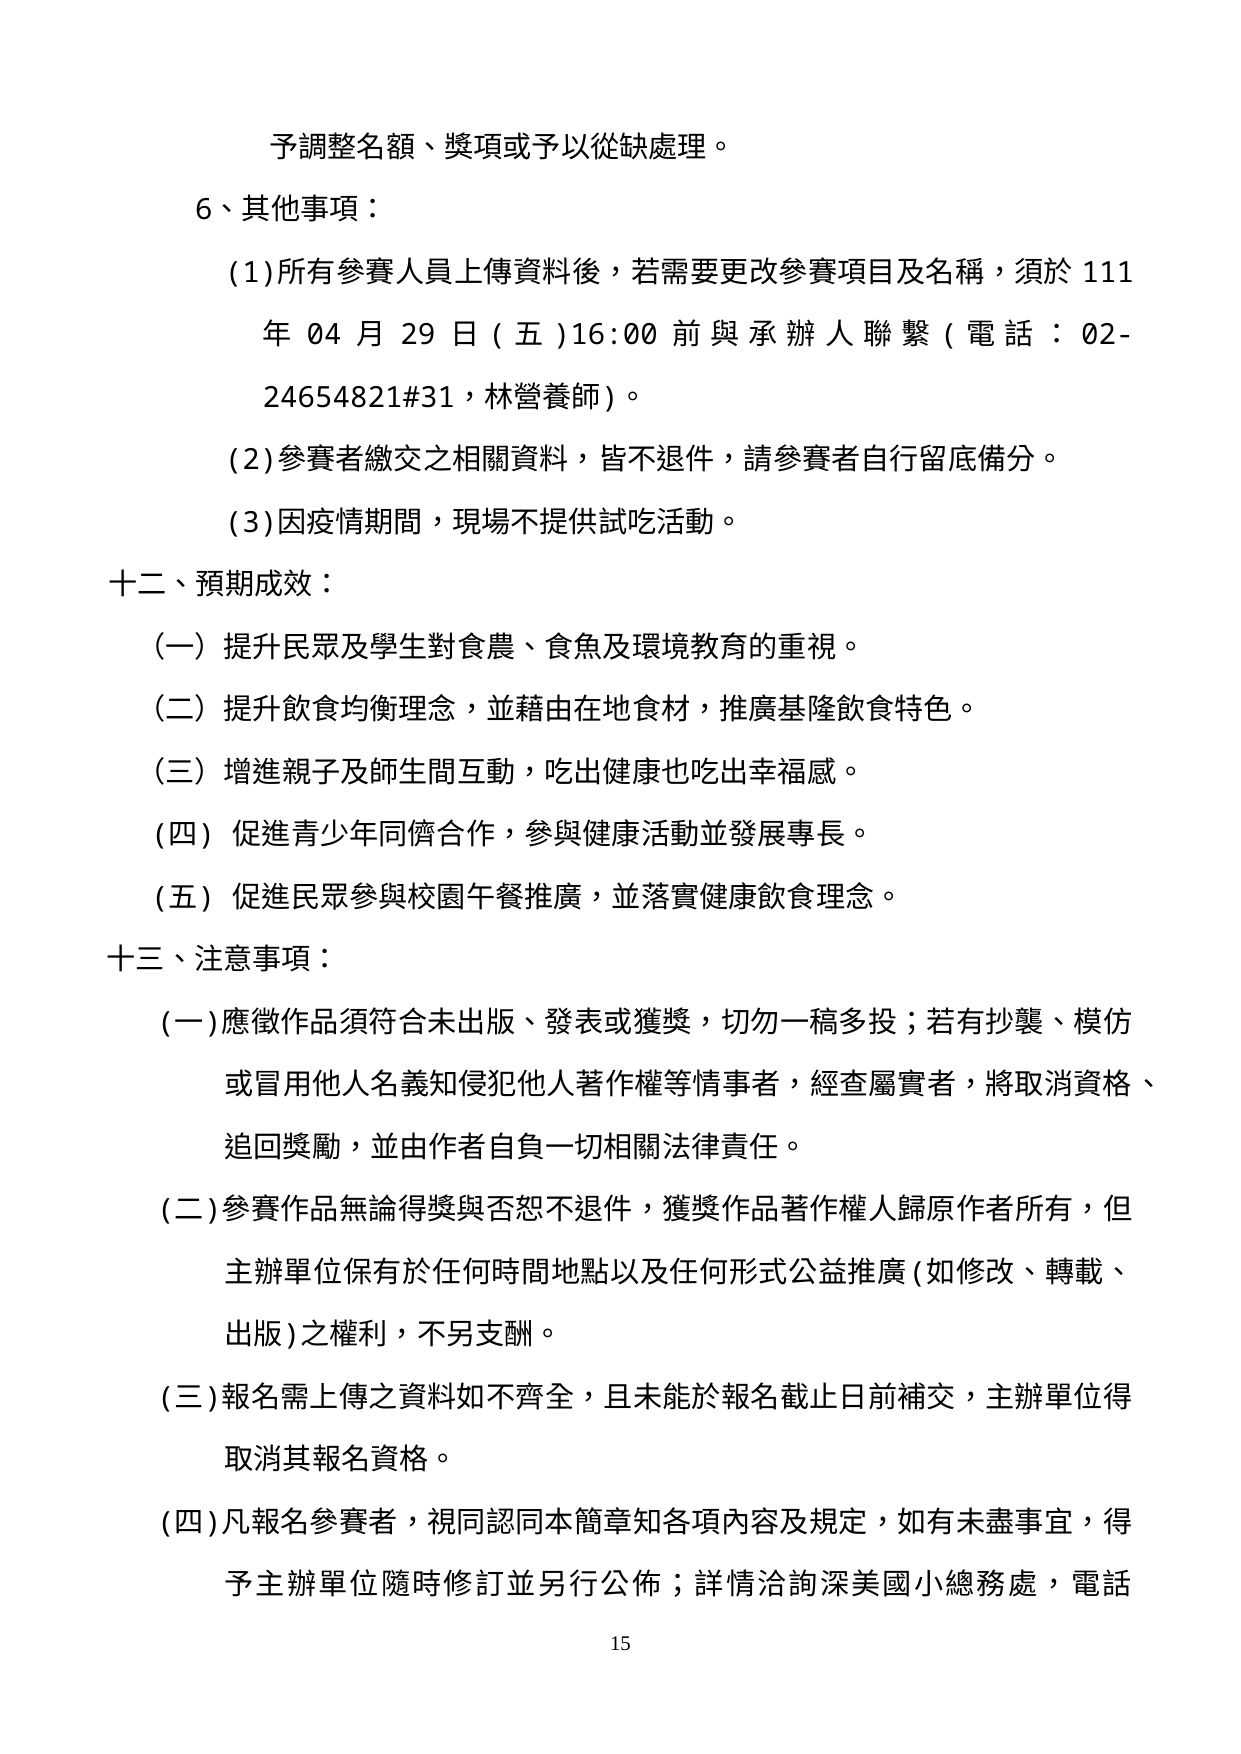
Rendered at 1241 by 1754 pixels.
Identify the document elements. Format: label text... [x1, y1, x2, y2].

text (五) 促進民眾參與校園午餐推廣，並落實健康飲食理念。 [151, 853, 1134, 915]
text (四)凡報名參賽者，視同認同本簡章知各項內容及規定，如有未盡事宜，得予主辦單位隨時修訂並另行公佈；詳情洽詢深美國小總務處，電話 [121, 1478, 1134, 1603]
text （二）提升飲食均衡理念，並藉由在地食材，推廣基隆飲食特色。 [136, 665, 1134, 728]
text (3)因疫情期間，現場不提供試吃活動。 [224, 478, 1134, 540]
text （一）提升民眾及學生對食農、食魚及環境教育的重視。 [136, 603, 1134, 665]
text 予調整名額、獎項或予以從缺處理。 [210, 103, 1134, 165]
text (四) 促進青少年同儕合作，參與健康活動並發展專長。 [151, 790, 1134, 853]
text 十三、注意事項： [106, 915, 1134, 978]
text 6、其他事項： [195, 165, 1134, 228]
text 十二、預期成效： [106, 540, 1134, 603]
text (二)參賽作品無論得獎與否恕不退件，獲獎作品著作權人歸原作者所有，但主辦單位保有於任何時間地點以及任何形式公益推廣(如修改、轉載、出版)之權利，不另支酬。 [121, 1165, 1134, 1353]
text (1)所有參賽人員上傳資料後，若需要更改參賽項目及名稱，須於111年04月29日(五)16:00前與承辦人聯繫(電話：02-24654821#31，林營養師)。 [224, 228, 1134, 415]
text (2)參賽者繳交之相關資料，皆不退件，請參賽者自行留底備分。 [224, 415, 1134, 478]
text （三）增進親子及師生間互動，吃出健康也吃出幸福感。 [136, 728, 1134, 790]
text (一)應徵作品須符合未出版、發表或獲獎，切勿一稿多投；若有抄襲、模仿或冒用他人名義知侵犯他人著作權等情事者，經查屬實者，將取消資格、追回獎勵，並由作者自負一切相關法律責任。 [121, 978, 1134, 1165]
text (三)報名需上傳之資料如不齊全，且未能於報名截止日前補交，主辦單位得取消其報名資格。 [121, 1353, 1134, 1478]
